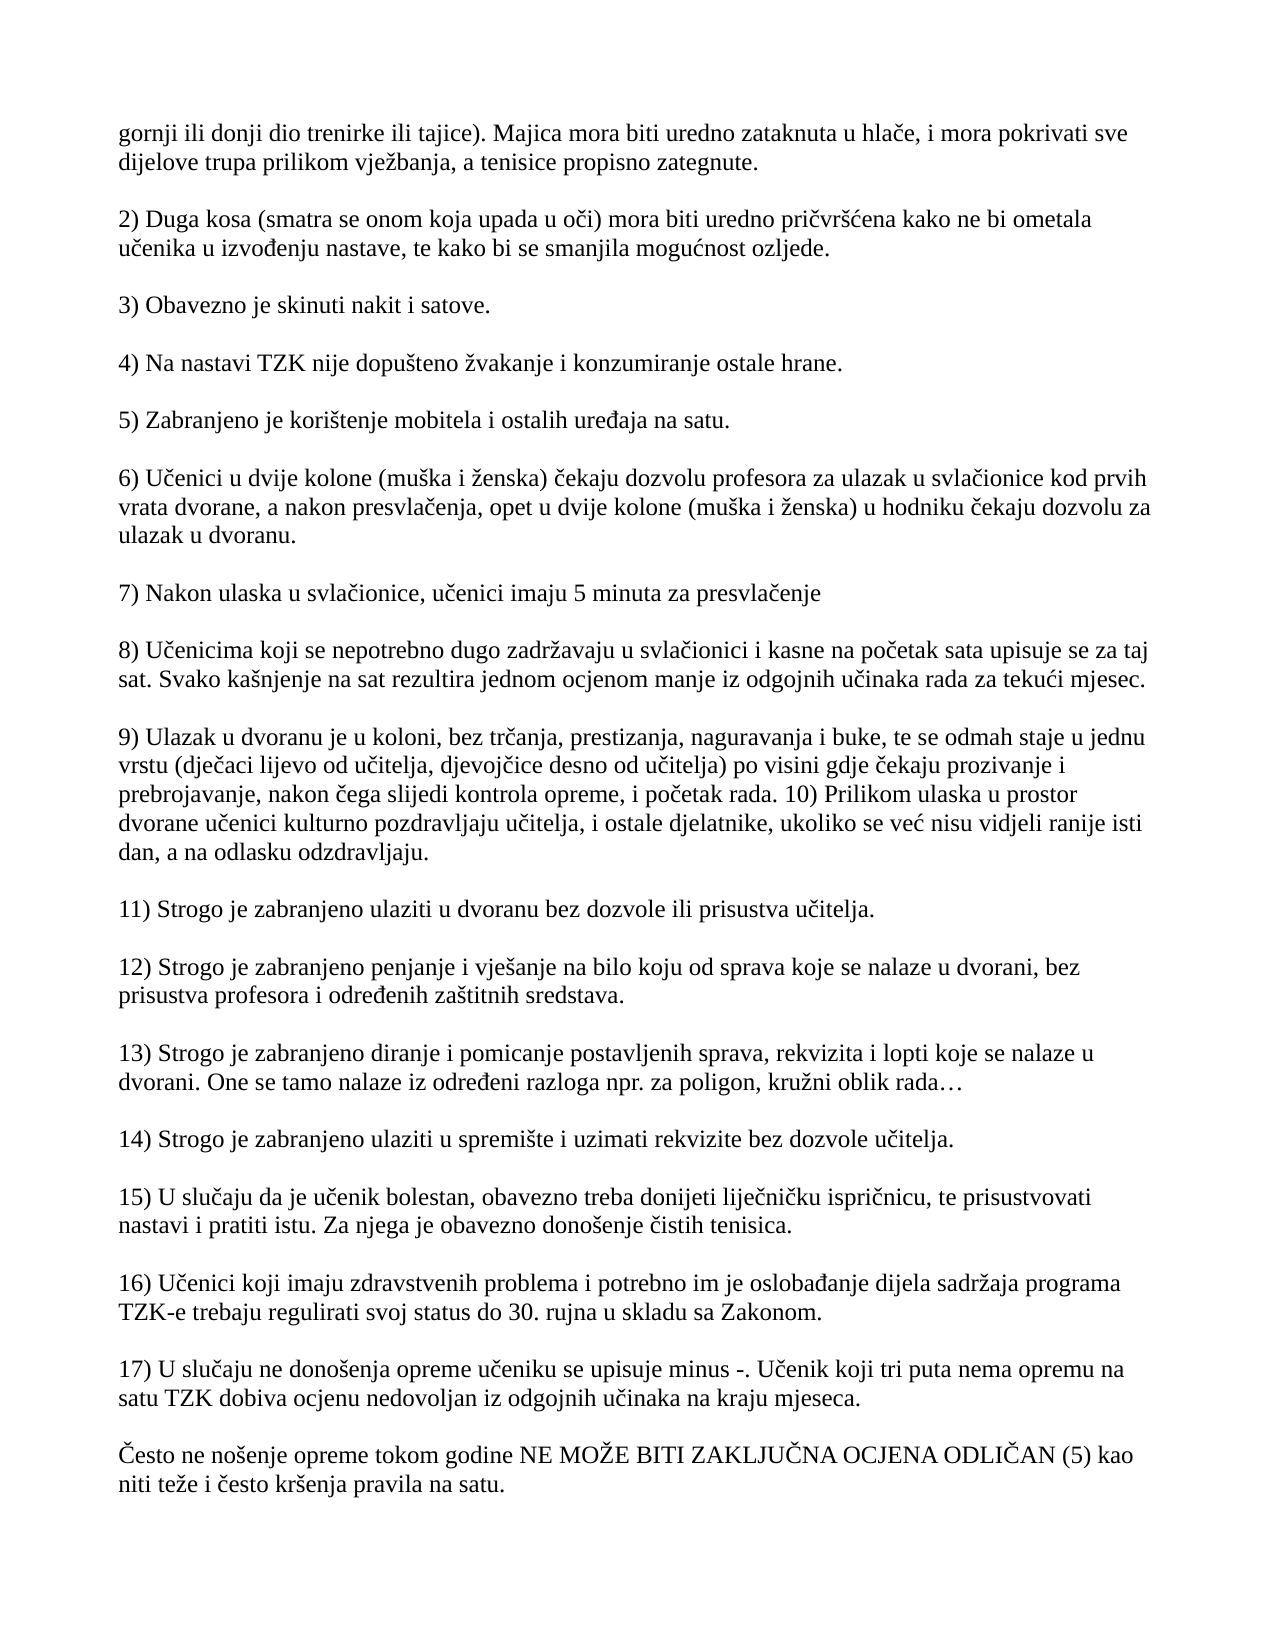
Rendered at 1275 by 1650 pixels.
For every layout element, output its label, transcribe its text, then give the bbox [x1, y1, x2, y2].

text 3) Obavezno je skinuti nakit i satove. [118, 291, 1157, 319]
text 15) U slučaju da je učenik bolestan, obavezno treba donijeti liječničku ispričnicu, te prisustvovati nastavi i pratiti istu. Za njega je obavezno donošenje čistih tenisica. [118, 1182, 1157, 1239]
text 16) Učenici koji imaju zdravstvenih problema i potrebno im je oslobađanje dijela sadržaja programa TZK-e trebaju regulirati svoj status do 30. rujna u skladu sa Zakonom. [118, 1268, 1157, 1326]
text 2) Duga kosa (smatra se onom koja upada u oči) mora biti uredno pričvršćena kako ne bi ometala učenika u izvođenju nastave, te kako bi se smanjila mogućnost ozljede. [118, 204, 1157, 262]
text 11) Strogo je zabranjeno ulaziti u dvoranu bez dozvole ili prisustva učitelja. [118, 894, 1157, 923]
text 14) Strogo je zabranjeno ulaziti u spremište i uzimati rekvizite bez dozvole učitelja. [118, 1124, 1157, 1153]
text 9) Ulazak u dvoranu je u koloni, bez trčanja, prestizanja, naguravanja i buke, te se odmah staje u jednu vrstu (dječaci lijevo od učitelja, djevojčice desno od učitelja) po visini gdje čekaju prozivanje i prebrojavanje, nakon čega slijedi kontrola opreme, i početak rada. 10) Prilikom ulaska u prostor dvorane učenici kulturno pozdravljaju učitelja, i ostale djelatnike, ukoliko se već nisu vidjeli ranije isti dan, a na odlasku odzdravljaju. [118, 722, 1157, 866]
text gornji ili donji dio trenirke ili tajice). Majica mora biti uredno zataknuta u hlače, i mora pokrivati sve dijelove trupa prilikom vježbanja, a tenisice propisno zategnute. [118, 118, 1157, 176]
text 6) Učenici u dvije kolone (muška i ženska) čekaju dozvolu profesora za ulazak u svlačionice kod prvih vrata dvorane, a nakon presvlačenja, opet u dvije kolone (muška i ženska) u hodniku čekaju dozvolu za ulazak u dvoranu. [118, 463, 1157, 549]
text 4) Na nastavi TZK nije dopušteno žvakanje i konzumiranje ostale hrane. [118, 348, 1157, 377]
text 7) Nakon ulaska u svlačionice, učenici imaju 5 minuta za presvlačenje [118, 578, 1157, 607]
text 17) U slučaju ne donošenja opreme učeniku se upisuje minus -. Učenik koji tri puta nema opremu na satu TZK dobiva ocjenu nedovoljan iz odgojnih učinaka na kraju mjeseca. [118, 1354, 1157, 1412]
text Često ne nošenje opreme tokom godine NE MOŽE BITI ZAKLJUČNA OCJENA ODLIČAN (5) kao niti teže i često kršenja pravila na satu. [118, 1441, 1157, 1498]
text 8) Učenicima koji se nepotrebno dugo zadržavaju u svlačionici i kasne na početak sata upisuje se za taj sat. Svako kašnjenje na sat rezultira jednom ocjenom manje iz odgojnih učinaka rada za tekući mjesec. [118, 636, 1157, 693]
text 12) Strogo je zabranjeno penjanje i vješanje na bilo koju od sprava koje se nalaze u dvorani, bez prisustva profesora i određenih zaštitnih sredstava. [118, 952, 1157, 1009]
text 5) Zabranjeno je korištenje mobitela i ostalih uređaja na satu. [118, 406, 1157, 434]
text 13) Strogo je zabranjeno diranje i pomicanje postavljenih sprava, rekvizita i lopti koje se nalaze u dvorani. One se tamo nalaze iz određeni razloga npr. za poligon, kružni oblik rada… [118, 1038, 1157, 1096]
